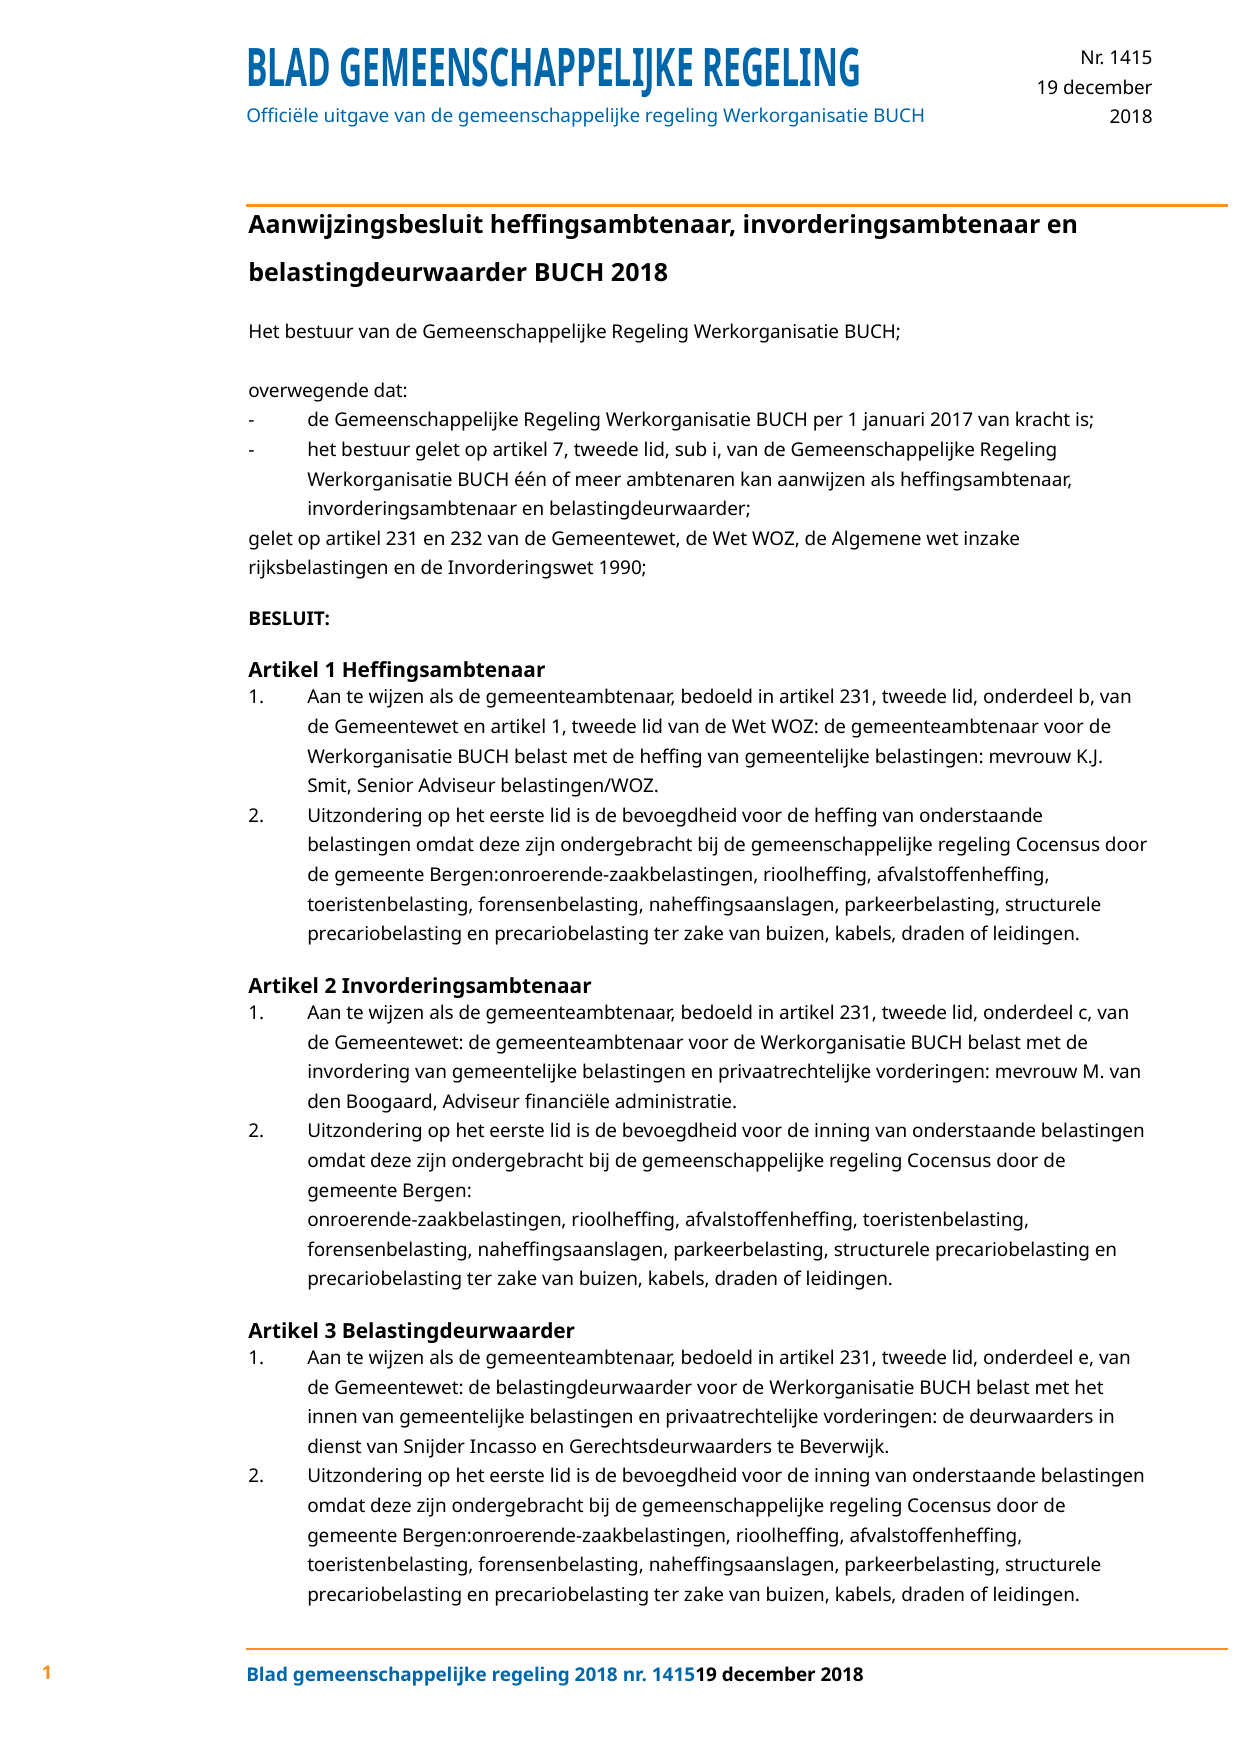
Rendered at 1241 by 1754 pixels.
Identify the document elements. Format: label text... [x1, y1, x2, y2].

text overwegende dat: [248, 377, 1152, 403]
text BESLUIT: [248, 605, 1152, 631]
text Artikel 3 Belastingdeurwaarder [248, 1316, 1152, 1344]
list Aan te wijzen als de gemeenteambtenaar, bedoeld in artikel 231, tweede lid, onderdeel c, van de Gemeentewet: de gemeenteambtenaar voor de Werkorganisatie BUCH belast met de invordering van gemeentelijke belastingen en privaatrechtelijke vorderingen: mevrouw M. van den Boogaard, Adviseur financiële administratie. [248, 999, 1152, 1114]
list Uitzondering op het eerste lid is de bevoegdheid voor de inning van onderstaande belastingen omdat deze zijn ondergebracht bij de gemeenschappelijke regeling Cocensus door de gemeente Bergen:onroerende-zaakbelastingen, rioolheffing, afvalstoffenheffing, toeristenbelasting, forensenbelasting, naheffingsaanslagen, parkeerbelasting, structurele precariobelasting en precariobelasting ter zake van buizen, kabels, draden of leidingen. [248, 1463, 1152, 1607]
text Het bestuur van de Gemeenschappelijke Regeling Werkorganisatie BUCH; [248, 318, 1152, 344]
text gelet op artikel 231 en 232 van de Gemeentewet, de Wet WOZ, de Algemene wet inzake rijksbelastingen en de Invorderingswet 1990; [248, 525, 1152, 580]
text Aanwijzingsbesluit heffingsambtenaar, invorderingsambtenaar en belastingdeurwaarder BUCH 2018 [248, 207, 1152, 288]
list het bestuur gelet op artikel 7, tweede lid, sub i, van de Gemeenschappelijke Regeling Werkorganisatie BUCH één of meer ambtenaren kan aanwijzen als heffingsambtenaar, invorderingsambtenaar en belastingdeurwaarder; [248, 436, 1152, 521]
text Artikel 1 Heffingsambtenaar [248, 655, 1152, 684]
list onroerende-zaakbelastingen, rioolheffing, afvalstoffenheffing, toeristenbelasting, forensenbelasting, naheffingsaanslagen, parkeerbelasting, structurele precariobelasting en precariobelasting ter zake van buizen, kabels, draden of leidingen. [248, 1206, 1152, 1291]
list Uitzondering op het eerste lid is de bevoegdheid voor de heffing van onderstaande belastingen omdat deze zijn ondergebracht bij de gemeenschappelijke regeling Cocensus door de gemeente Bergen:onroerende-zaakbelastingen, rioolheffing, afvalstoffenheffing, toeristenbelasting, forensenbelasting, naheffingsaanslagen, parkeerbelasting, structurele precariobelasting en precariobelasting ter zake van buizen, kabels, draden of leidingen. [248, 802, 1152, 946]
list Aan te wijzen als de gemeenteambtenaar, bedoeld in artikel 231, tweede lid, onderdeel b, van de Gemeentewet en artikel 1, tweede lid van de Wet WOZ: de gemeenteambtenaar voor de Werkorganisatie BUCH belast met de heffing van gemeentelijke belastingen: mevrouw K.J. Smit, Senior Adviseur belastingen/WOZ. [248, 684, 1152, 798]
list de Gemeenschappelijke Regeling Werkorganisatie BUCH per 1 januari 2017 van kracht is; [248, 407, 1152, 432]
list Uitzondering op het eerste lid is de bevoegdheid voor de inning van onderstaande belastingen omdat deze zijn ondergebracht bij de gemeenschappelijke regeling Cocensus door de gemeente Bergen: [248, 1118, 1152, 1202]
list Aan te wijzen als de gemeenteambtenaar, bedoeld in artikel 231, tweede lid, onderdeel e, van de Gemeentewet: de belastingdeurwaarder voor de Werkorganisatie BUCH belast met het innen van gemeentelijke belastingen en privaatrechtelijke vorderingen: de deurwaarders in dienst van Snijder Incasso en Gerechtsdeurwaarders te Beverwijk. [248, 1344, 1152, 1459]
text Artikel 2 Invorderingsambtenaar [248, 971, 1152, 999]
picture [41, 47, 231, 172]
